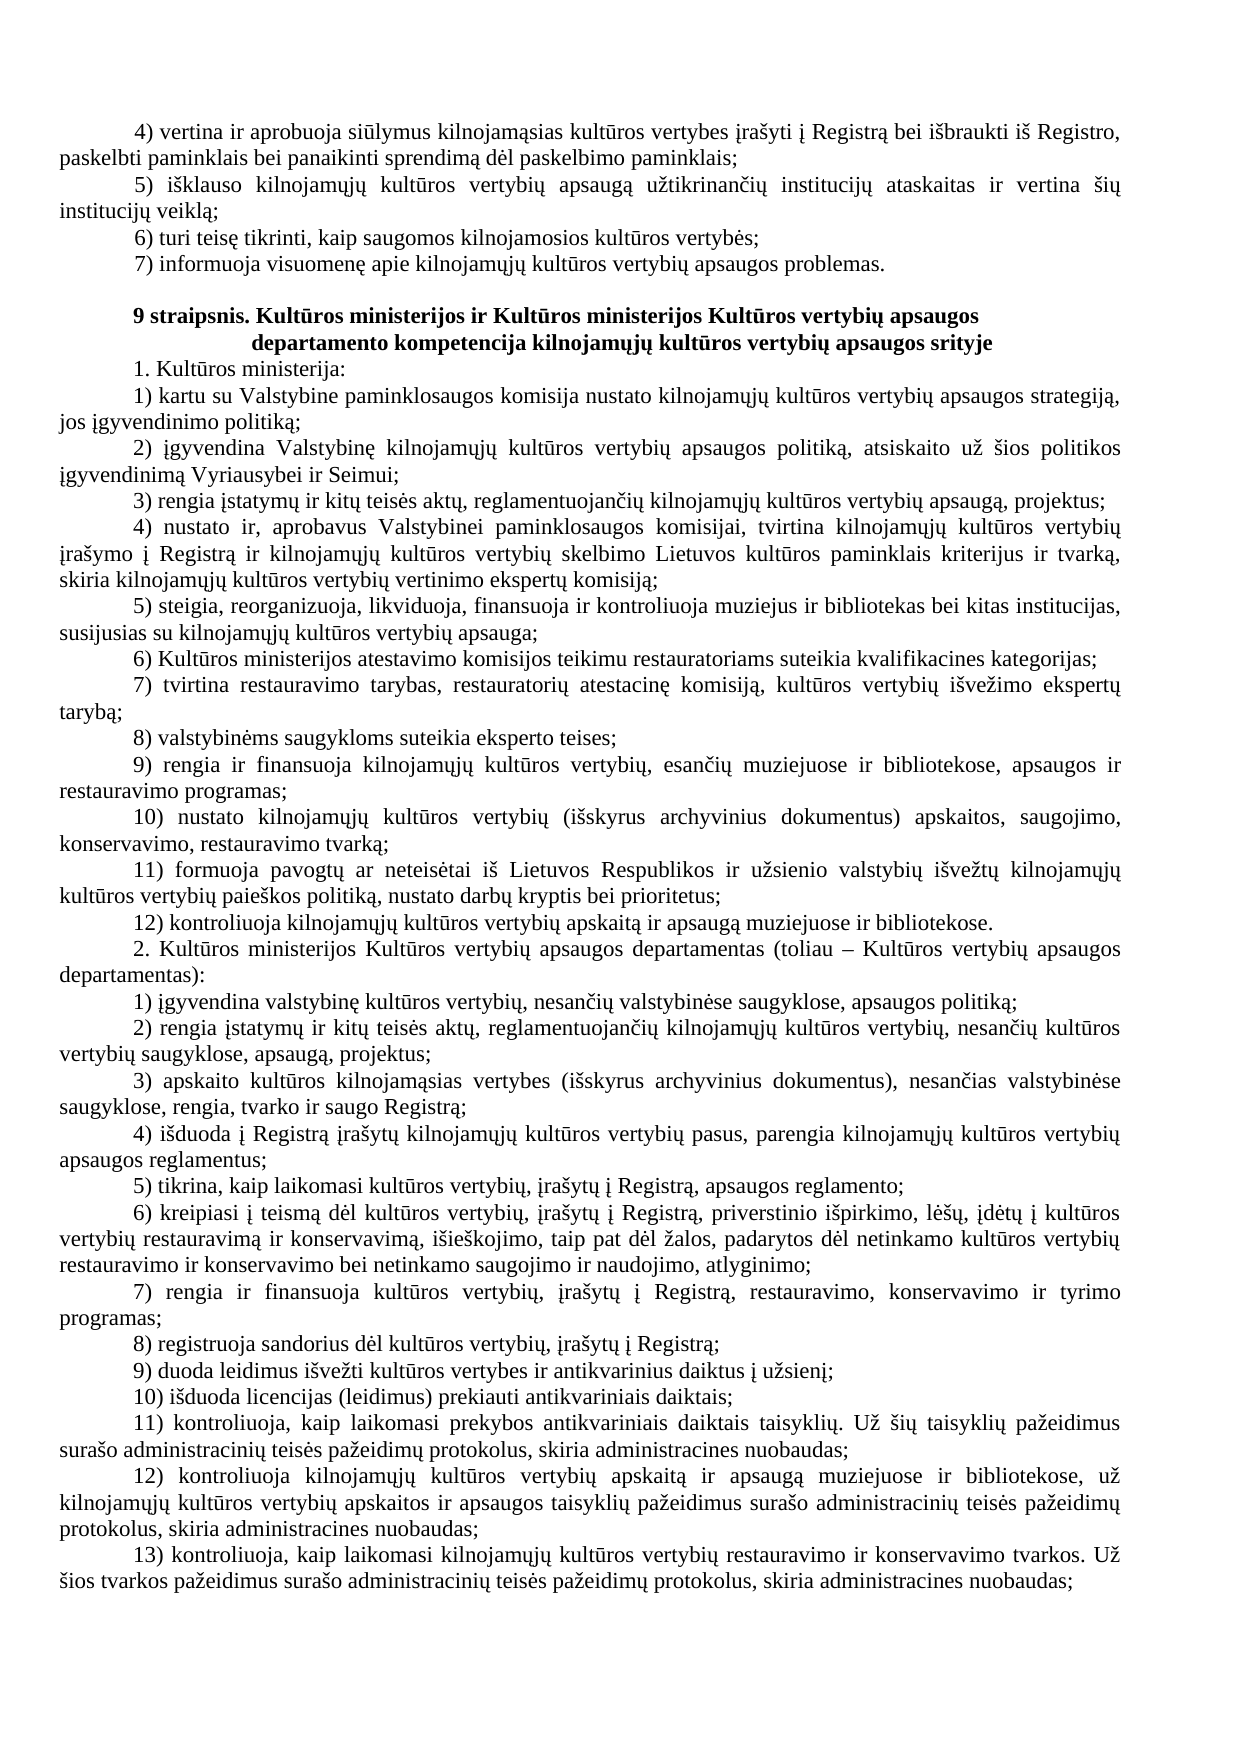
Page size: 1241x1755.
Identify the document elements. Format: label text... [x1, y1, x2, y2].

text 7) informuoja visuomenę apie kilnojamųjų kultūros vertybių apsaugos problemas. [59, 250, 1122, 276]
text 9) rengia ir finansuoja kilnojamųjų kultūros vertybių, esančių muziejuose ir bibliotekose, apsaugos ir restauravimo programas; [59, 751, 1122, 803]
text 11) kontroliuoja, kaip laikomasi prekybos antikvariniais daiktais taisyklių. Už šių taisyklių pažeidimus surašo administracinių teisės pažeidimų protokolus, skiria administracines nuobaudas; [59, 1409, 1122, 1462]
text 1) kartu su Valstybine paminklosaugos komisija nustato kilnojamųjų kultūros vertybių apsaugos strategiją, jos įgyvendinimo politiką; [59, 382, 1122, 434]
text 2) rengia įstatymų ir kitų teisės aktų, reglamentuojančių kilnojamųjų kultūros vertybių, nesančių kultūros vertybių saugyklose, apsaugą, projektus; [59, 1014, 1122, 1067]
text 5) išklauso kilnojamųjų kultūros vertybių apsaugą užtikrinančių institucijų ataskaitas ir vertina šių institucijų veiklą; [59, 171, 1122, 223]
text 4) vertina ir aprobuoja siūlymus kilnojamąsias kultūros vertybes įrašyti į Registrą bei išbraukti iš Registro, paskelbti paminklais bei panaikinti sprendimą dėl paskelbimo paminklais; [59, 118, 1122, 171]
text 6) Kultūros ministerijos atestavimo komisijos teikimu restauratoriams suteikia kvalifikacines kategorijas; [59, 645, 1122, 672]
text 3) rengia įstatymų ir kitų teisės aktų, reglamentuojančių kilnojamųjų kultūros vertybių apsaugą, projektus; [59, 487, 1122, 513]
text 6) kreipiasi į teismą dėl kultūros vertybių, įrašytų į Registrą, priverstinio išpirkimo, lėšų, įdėtų į kultūros vertybių restauravimą ir konservavimą, išieškojimo, taip pat dėl žalos, padarytos dėl netinkamo kultūros vertybių restauravimo ir konservavimo bei netinkamo saugojimo ir naudojimo, atlyginimo; [59, 1199, 1122, 1278]
text 1) įgyvendina valstybinę kultūros vertybių, nesančių valstybinėse saugyklose, apsaugos politiką; [59, 988, 1122, 1014]
text departamento kompetencija kilnojamųjų kultūros vertybių apsaugos srityje [59, 329, 1122, 355]
text 4) nustato ir, aprobavus Valstybinei paminklosaugos komisijai, tvirtina kilnojamųjų kultūros vertybių įrašymo į Registrą ir kilnojamųjų kultūros vertybių skelbimo Lietuvos kultūros paminklais kriterijus ir tvarką, skiria kilnojamųjų kultūros vertybių vertinimo ekspertų komisiją; [59, 513, 1122, 592]
text 4) išduoda į Registrą įrašytų kilnojamųjų kultūros vertybių pasus, parengia kilnojamųjų kultūros vertybių apsaugos reglamentus; [59, 1119, 1122, 1172]
text 12) kontroliuoja kilnojamųjų kultūros vertybių apskaitą ir apsaugą muziejuose ir bibliotekose, už kilnojamųjų kultūros vertybių apskaitos ir apsaugos taisyklių pažeidimus surašo administracinių teisės pažeidimų protokolus, skiria administracines nuobaudas; [59, 1462, 1122, 1541]
text 3) apskaito kultūros kilnojamąsias vertybes (išskyrus archyvinius dokumentus), nesančias valstybinėse saugyklose, rengia, tvarko ir saugo Registrą; [59, 1067, 1122, 1119]
text 13) kontroliuoja, kaip laikomasi kilnojamųjų kultūros vertybių restauravimo ir konservavimo tvarkos. Už šios tvarkos pažeidimus surašo administracinių teisės pažeidimų protokolus, skiria administracines nuobaudas; [59, 1541, 1122, 1594]
text 10) išduoda licencijas (leidimus) prekiauti antikvariniais daiktais; [59, 1383, 1122, 1409]
text 1. Kultūros ministerija: [59, 355, 1122, 382]
text 5) tikrina, kaip laikomasi kultūros vertybių, įrašytų į Registrą, apsaugos reglamento; [59, 1172, 1122, 1199]
text 9) duoda leidimus išvežti kultūros vertybes ir antikvarinius daiktus į užsienį; [59, 1357, 1122, 1383]
text 6) turi teisę tikrinti, kaip saugomos kilnojamosios kultūros vertybės; [59, 223, 1122, 250]
text 8) valstybinėms saugykloms suteikia eksperto teises; [59, 724, 1122, 751]
text 5) steigia, reorganizuoja, likviduoja, finansuoja ir kontroliuoja muziejus ir bibliotekas bei kitas institucijas, susijusias su kilnojamųjų kultūros vertybių apsauga; [59, 592, 1122, 645]
text 11) formuoja pavogtų ar neteisėtai iš Lietuvos Respublikos ir užsienio valstybių išvežtų kilnojamųjų kultūros vertybių paieškos politiką, nustato darbų kryptis bei prioritetus; [59, 856, 1122, 909]
text 2) įgyvendina Valstybinę kilnojamųjų kultūros vertybių apsaugos politiką, atsiskaito už šios politikos įgyvendinimą Vyriausybei ir Seimui; [59, 434, 1122, 487]
text 10) nustato kilnojamųjų kultūros vertybių (išskyrus archyvinius dokumentus) apskaitos, saugojimo, konservavimo, restauravimo tvarką; [59, 803, 1122, 856]
text 12) kontroliuoja kilnojamųjų kultūros vertybių apskaitą ir apsaugą muziejuose ir bibliotekose. [59, 909, 1122, 935]
text 8) registruoja sandorius dėl kultūros vertybių, įrašytų į Registrą; [59, 1330, 1122, 1357]
text 7) rengia ir finansuoja kultūros vertybių, įrašytų į Registrą, restauravimo, konservavimo ir tyrimo programas; [59, 1278, 1122, 1330]
text 9 straipsnis. Kultūros ministerijos ir Kultūros ministerijos Kultūros vertybių apsaugos [59, 303, 1122, 329]
text 7) tvirtina restauravimo tarybas, restauratorių atestacinę komisiją, kultūros vertybių išvežimo ekspertų tarybą; [59, 672, 1122, 724]
text 2. Kultūros ministerijos Kultūros vertybių apsaugos departamentas (toliau – Kultūros vertybių apsaugos departamentas): [59, 935, 1122, 988]
